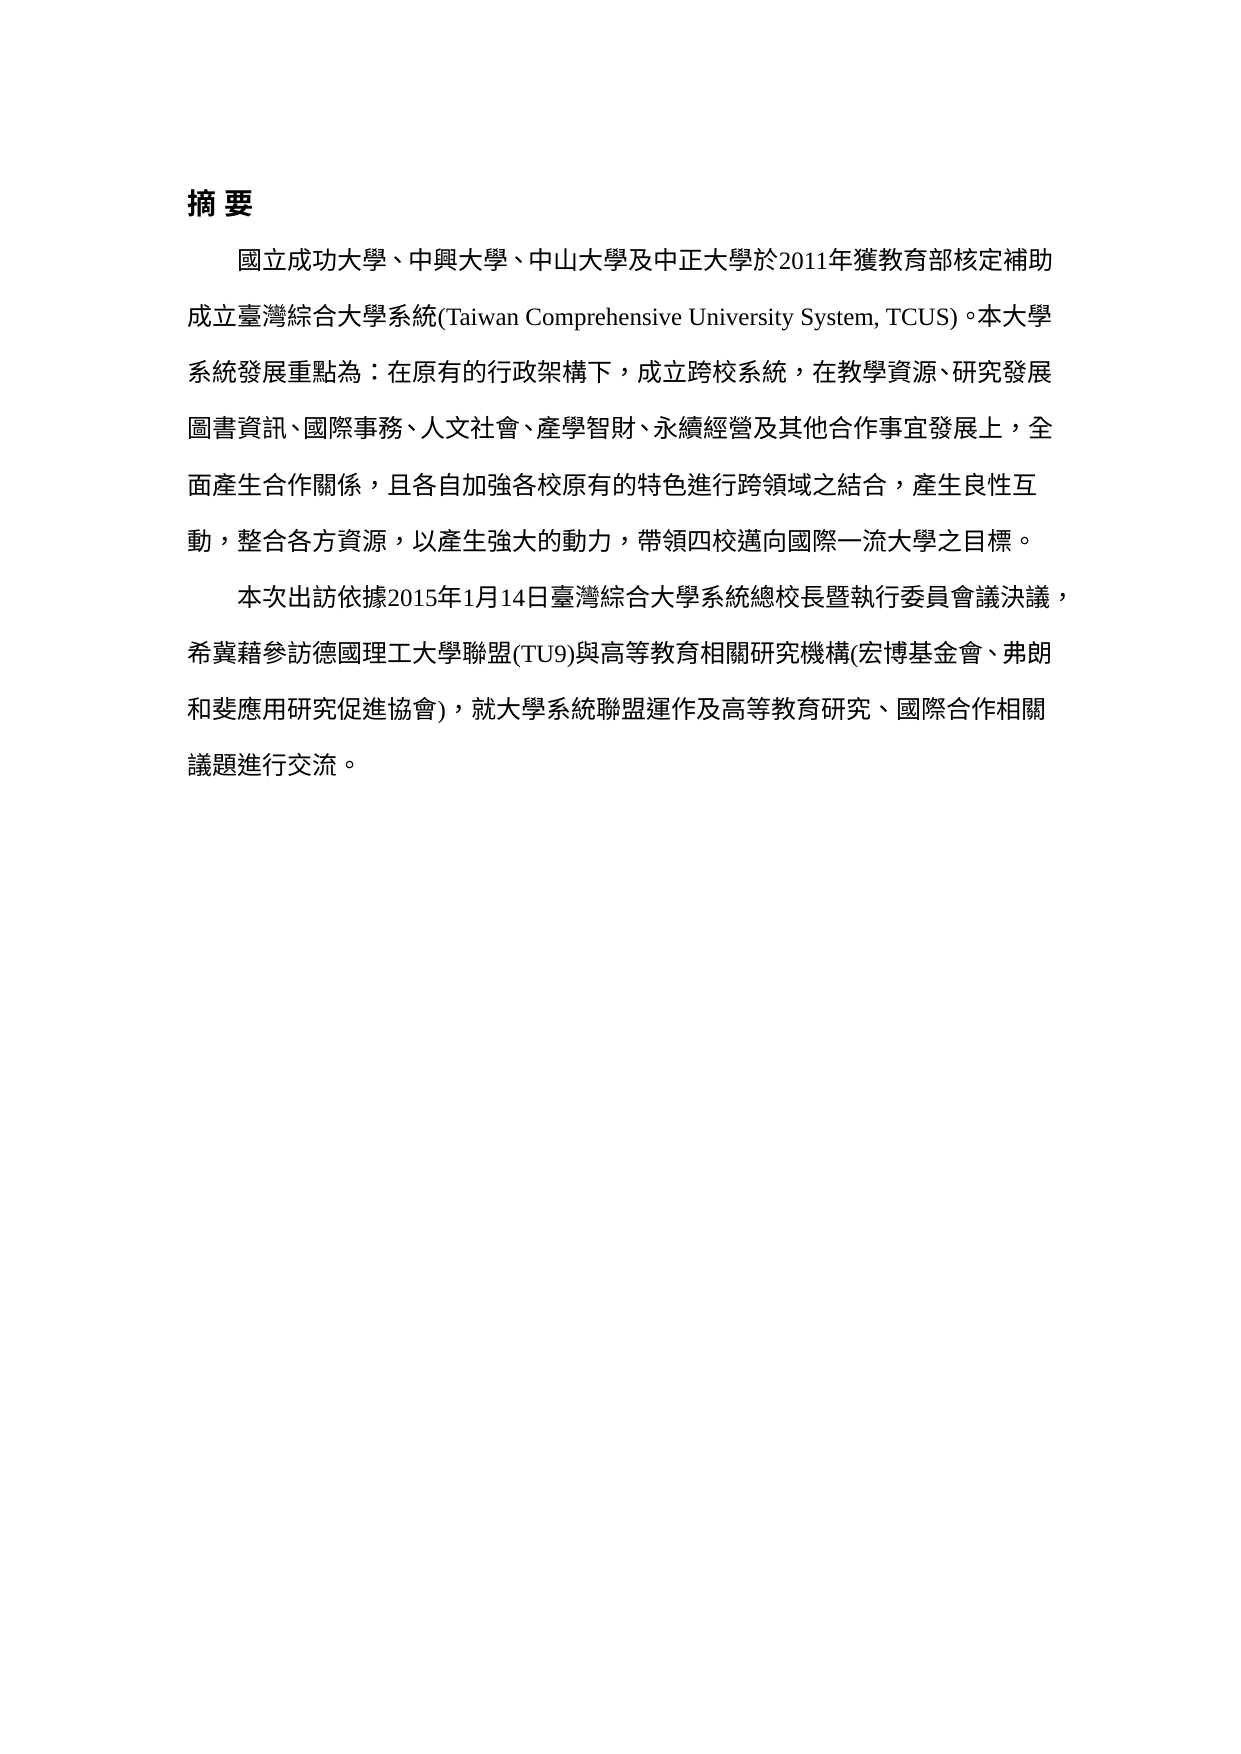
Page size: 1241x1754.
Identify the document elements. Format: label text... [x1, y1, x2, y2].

text 國立成功大學、中興大學、中山大學及中正大學於2011年獲教育部核定補助成立臺灣綜合大學系統(Taiwan Comprehensive University System, TCUS)。本大學系統發展重點為：在原有的行政架構下，成立跨校系統，在教學資源、研究發展、圖書資訊、國際事務、人文社會、產學智財、永續經營及其他合作事宜發展上，全面產生合作關係，且各自加強各校原有的特色進行跨領域之結合，產生良性互動，整合各方資源，以產生強大的動力，帶領四校邁向國際一流大學之目標。 [187, 239, 1053, 558]
text 摘 要 [187, 164, 1053, 239]
text 本次出訪依據2015年1月14日臺灣綜合大學系統總校長暨執行委員會議決議，希冀藉參訪德國理工大學聯盟(TU9)與高等教育相關研究機構(宏博基金會、弗朗和斐應用研究促進協會)，就大學系統聯盟運作及高等教育研究、國際合作相關議題進行交流。 [187, 576, 1053, 783]
